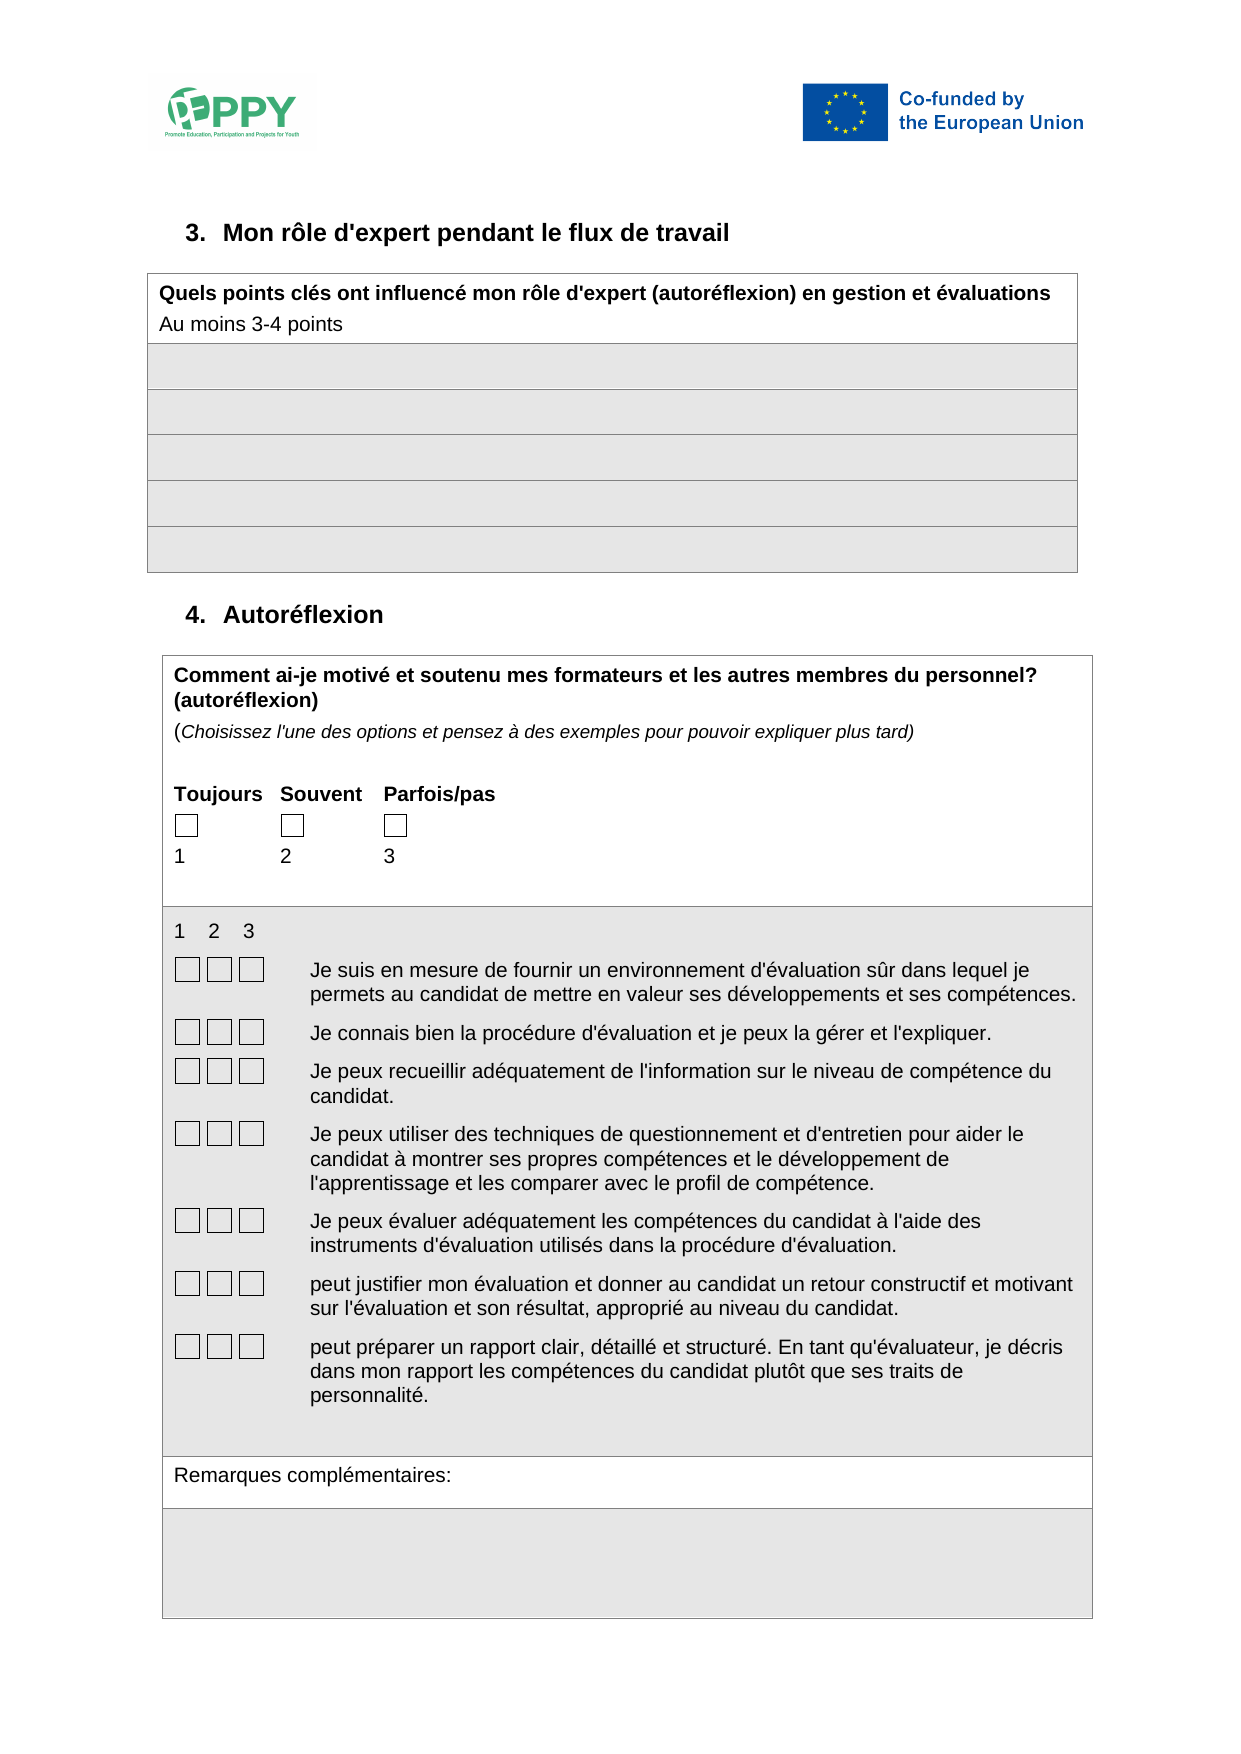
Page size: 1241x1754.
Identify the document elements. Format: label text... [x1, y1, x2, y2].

table_cell [148, 481, 1077, 526]
table_cell [148, 344, 1077, 388]
table_cell [148, 527, 1077, 572]
table_cell [148, 390, 1077, 434]
table_cell 1 2 3 Je suis en mesure de fournir un environnement d'évaluation sûr dans lequel je permets au candidat de mettre en valeur ses développements et ses compétences. Je connais bien la procédure d'évaluation et je peux la gérer et l'expliquer. Je peux recueillir adéquatement de l'information sur le niveau de compétence du candidat. Je peux utiliser des techniques de questionnement et d'entretien pour aider le candidat à montrer ses propres compétences et le développement de l'apprentissage et les comparer avec le profil de compétence. Je peux évaluer adéquatement les compétences du candidat à l'aide des instruments d'évaluation utilisés dans la procédure d'évaluation. peut justifier mon évaluation et donner au candidat un retour constructif et motivant sur l'évaluation et son résultat, approprié au niveau du candidat. peut préparer un rapport clair, détaillé et structuré. En tant qu'évaluateur, je décris dans mon rapport les compétences du candidat plutôt que ses traits de personnalité. [163, 907, 1092, 1456]
table_cell [148, 435, 1077, 480]
picture [799, 81, 1105, 144]
picture [147, 73, 317, 151]
table_cell [163, 1509, 1092, 1617]
table_cell Remarques complémentaires: [163, 1457, 1092, 1508]
list Autoréflexion [185, 599, 1122, 628]
list Mon rôle d'expert pendant le flux de travail [185, 218, 1122, 246]
table_header Comment ai-je motivé et soutenu mes formateurs et les autres membres du personnel? (autoréflexion) (Choisissez l'une des options et pensez à des exemples pour pouvoir expliquer plus tard) Toujours Souvent Parfois/pas 1 2 3 [163, 656, 1092, 906]
table_header Quels points clés ont influencé mon rôle d'expert (autoréflexion) en gestion et évaluations Au moins 3-4 points [148, 274, 1077, 342]
